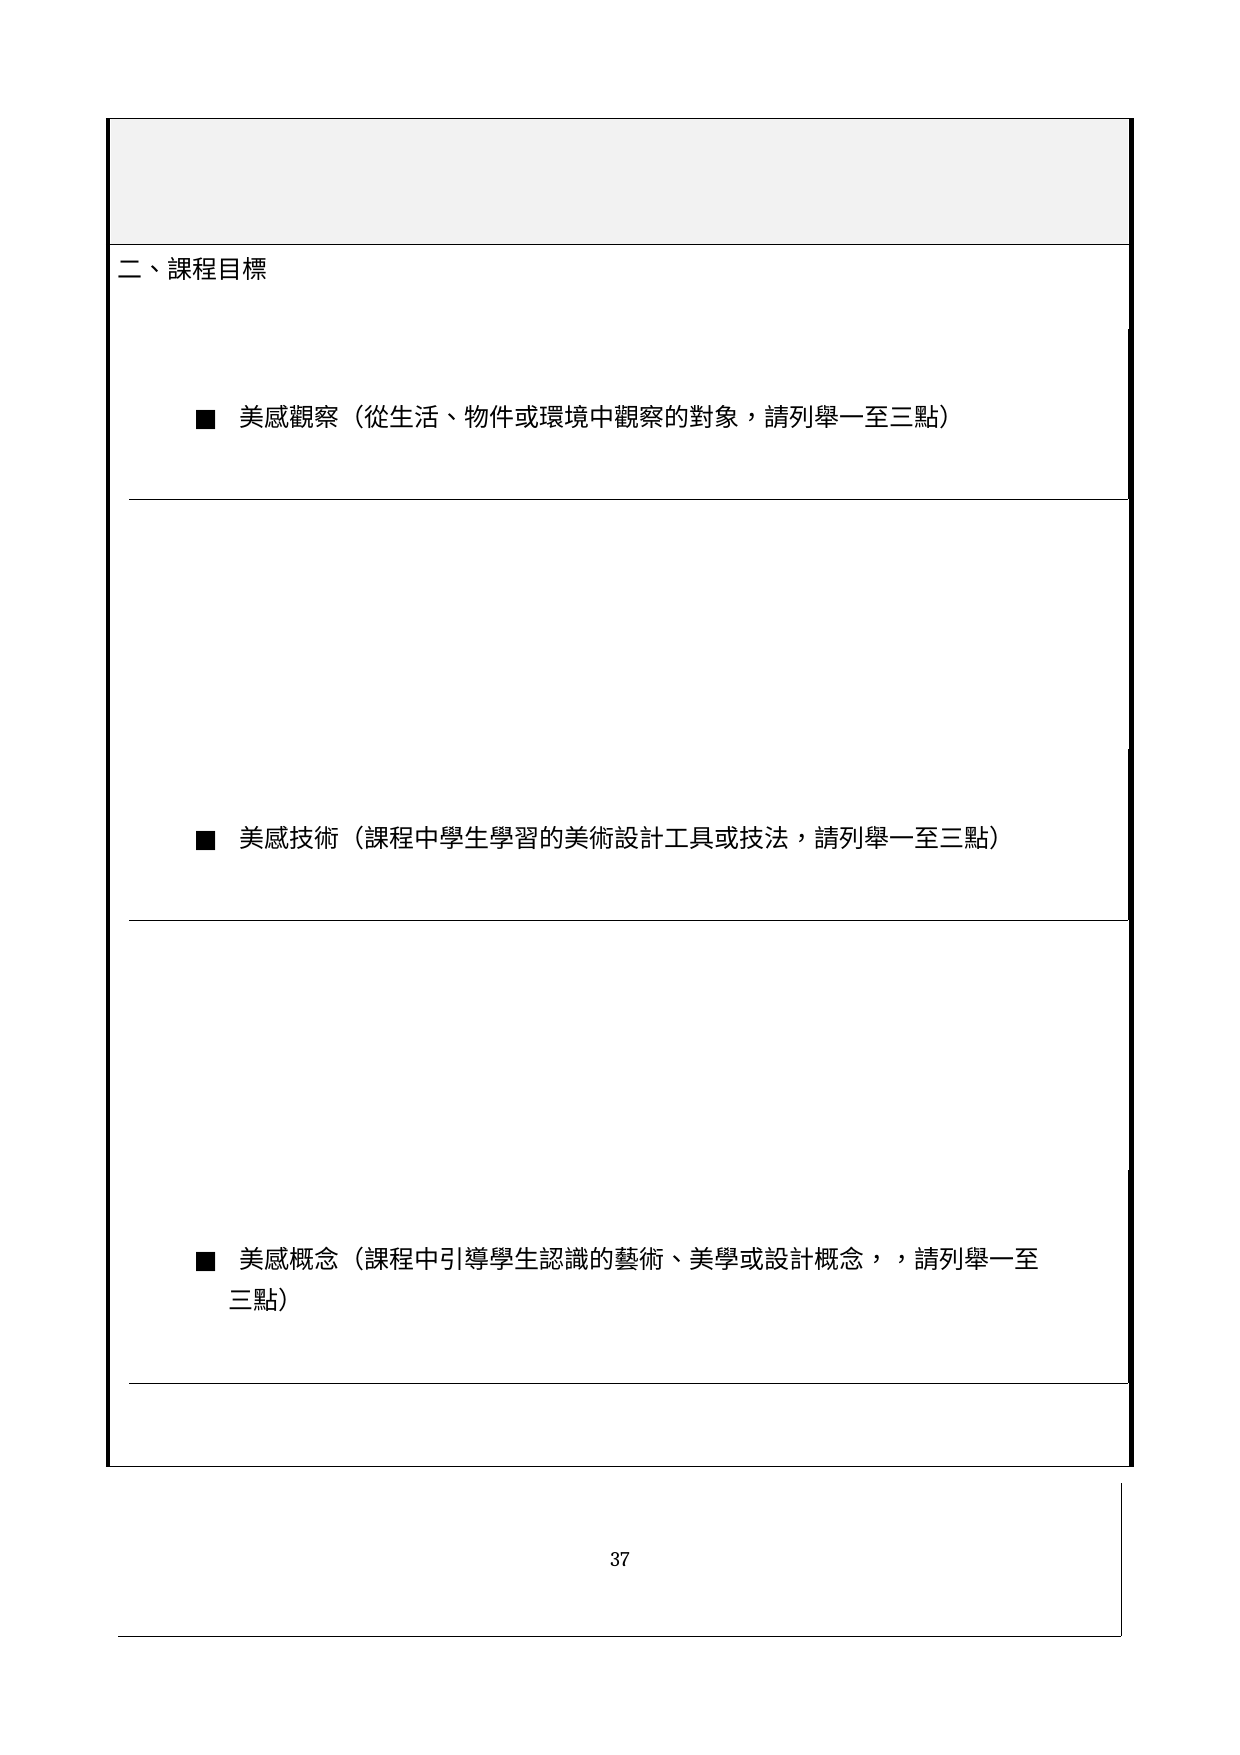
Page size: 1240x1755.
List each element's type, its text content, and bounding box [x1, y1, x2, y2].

table_cell 二、課程目標 美感觀察（從生活、物件或環境中觀察的對象，請列舉一至三點） 美感技術（課程中學生學習的美術設計工具或技法，請列舉一至三點） 美感概念（課程中引導學生認識的藝術、美學或設計概念，，請列舉一至三點） 其他美感目標（配合校本、跨域、學校活動等特殊目標，可依需要列舉） [110, 245, 1129, 1466]
